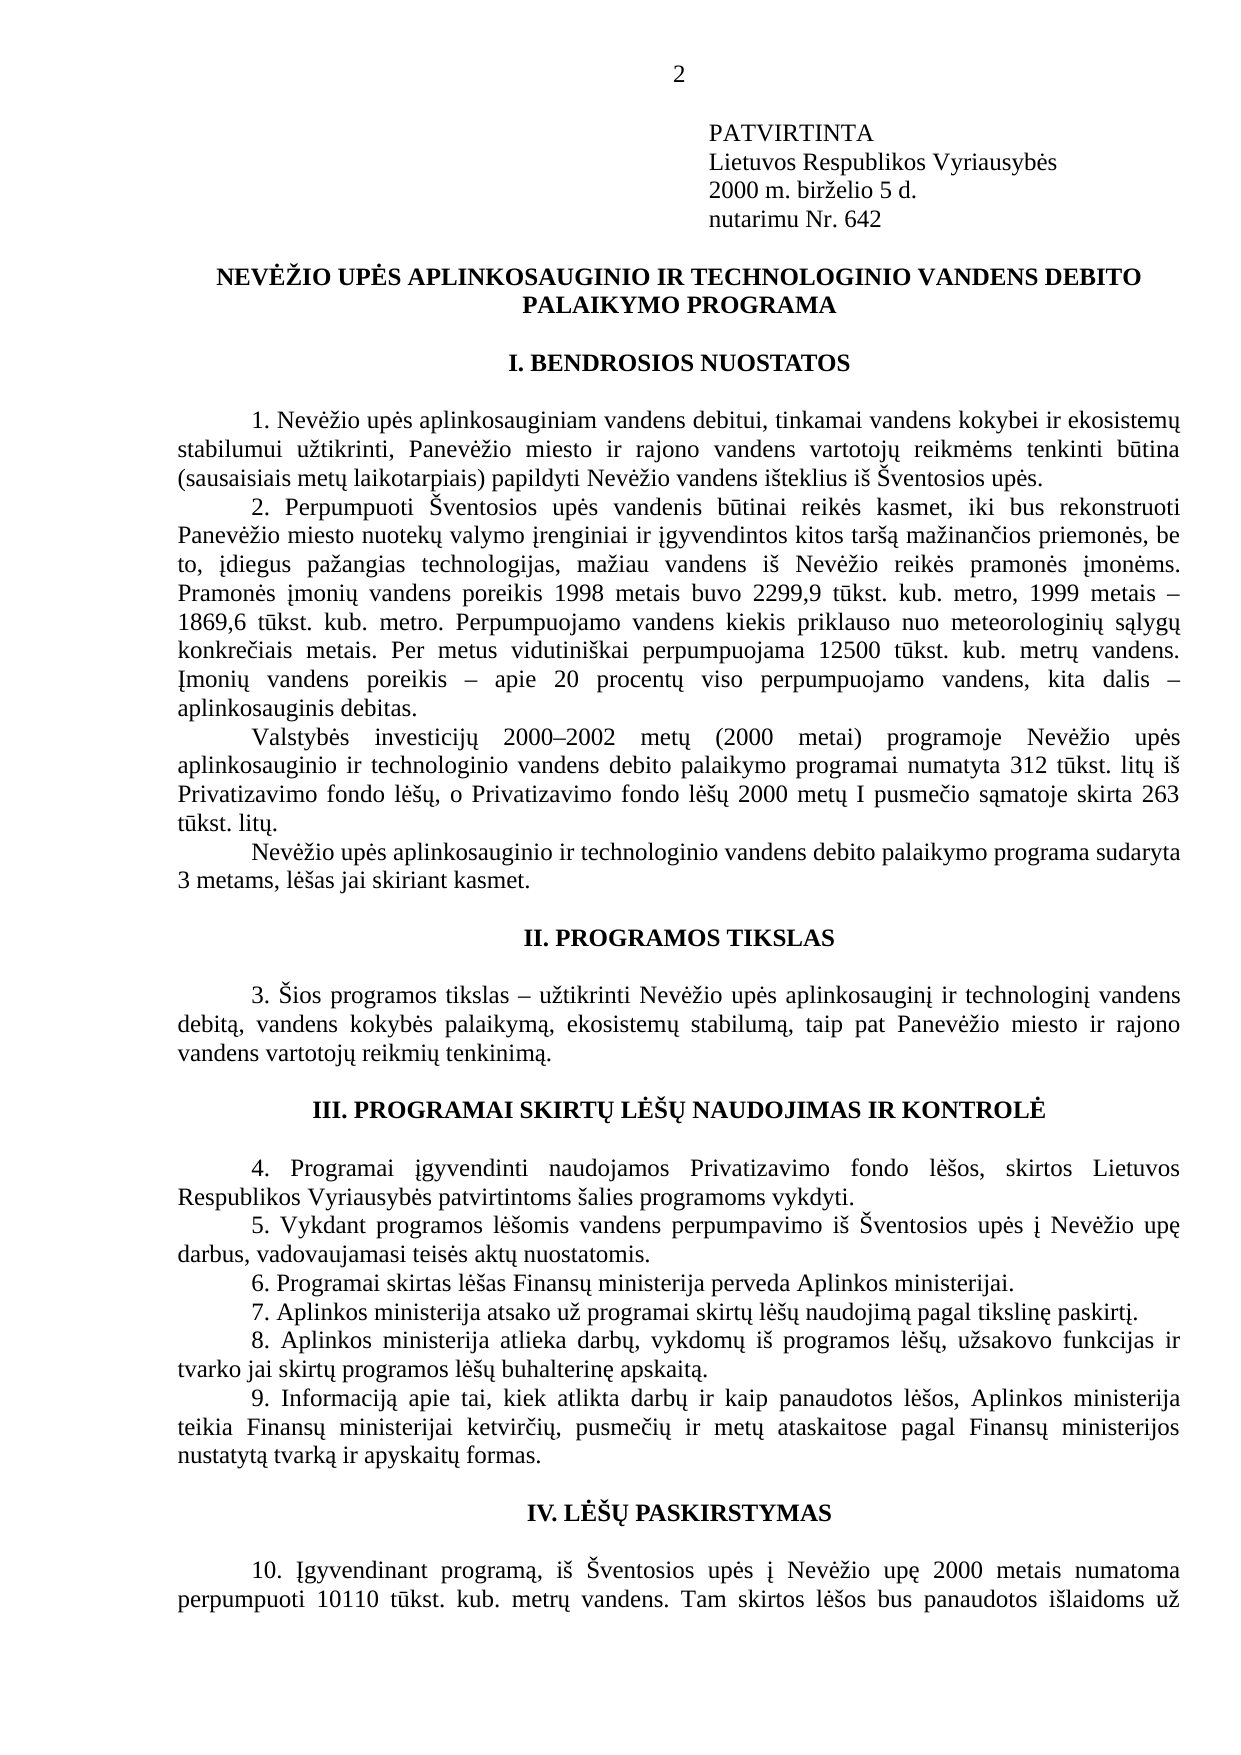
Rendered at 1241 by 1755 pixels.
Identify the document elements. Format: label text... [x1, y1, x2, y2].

text 2000 m. birželio 5 d. [177, 176, 1181, 204]
text Nevėžio upės aplinkosauginio ir technologinio vandens debito palaikymo programa sudaryta 3 metams, lėšas jai skiriant kasmet. [177, 837, 1181, 894]
text 9. Informaciją apie tai, kiek atlikta darbų ir kaip panaudotos lėšos, Aplinkos ministerija teikia Finansų ministerijai ketvirčių, pusmečių ir metų ataskaitose pagal Finansų ministerijos nustatytą tvarką ir apyskaitų formas. [177, 1383, 1181, 1469]
text 5. Vykdant programos lėšomis vandens perpumpavimo iš Šventosios upės į Nevėžio upę darbus, vadovaujamasi teisės aktų nuostatomis. [177, 1211, 1181, 1268]
text IV. LĖŠŲ PASKIRSTYMAS [177, 1498, 1181, 1527]
text nutarimu Nr. 642 [177, 204, 1181, 233]
text 7. Aplinkos ministerija atsako už programai skirtų lėšų naudojimą pagal tikslinę paskirtį. [177, 1297, 1181, 1326]
text Lietuvos Respublikos Vyriausybės [177, 147, 1181, 176]
text 3. Šios programos tikslas – užtikrinti Nevėžio upės aplinkosauginį ir technologinį vandens debitą, vandens kokybės palaikymą, ekosistemų stabilumą, taip pat Panevėžio miesto ir rajono vandens vartotojų reikmių tenkinimą. [177, 981, 1181, 1067]
text II. PROGRAMOS TIKSLAS [177, 923, 1181, 952]
text 10. Įgyvendinant programą, iš Šventosios upės į Nevėžio upę 2000 metais numatoma perpumpuoti 10110 tūkst. kub. metrų vandens. Tam skirtos lėšos bus panaudotos išlaidoms už [177, 1556, 1181, 1613]
text I. BENDROSIOS NUOSTATOS [177, 348, 1181, 377]
text 2. Perpumpuoti Šventosios upės vandenis būtinai reikės kasmet, iki bus rekonstruoti Panevėžio miesto nuotekų valymo įrenginiai ir įgyvendintos kitos taršą mažinančios priemonės, be to, įdiegus pažangias technologijas, mažiau vandens iš Nevėžio reikės pramonės įmonėms. Pramonės įmonių vandens poreikis 1998 metais buvo 2299,9 tūkst. kub. metro, 1999 metais – 1869,6 tūkst. kub. metro. Perpumpuojamo vandens kiekis priklauso nuo meteorologinių sąlygų konkrečiais metais. Per metus vidutiniškai perpumpuojama 12500 tūkst. kub. metrų vandens. Įmonių vandens poreikis – apie 20 procentų viso perpumpuojamo vandens, kita dalis – aplinkosauginis debitas. [177, 492, 1181, 722]
text 1. Nevėžio upės aplinkosauginiam vandens debitui, tinkamai vandens kokybei ir ekosistemų stabilumui užtikrinti, Panevėžio miesto ir rajono vandens vartotojų reikmėms tenkinti būtina (sausaisiais metų laikotarpiais) papildyti Nevėžio vandens išteklius iš Šventosios upės. [177, 406, 1181, 492]
text Nevėžio upės aplinkosauginio IR technologinio vandens debito palaikymo programa [177, 262, 1181, 319]
text Valstybės investicijų 2000–2002 metų (2000 metai) programoje Nevėžio upės aplinkosauginio ir technologinio vandens debito palaikymo programai numatyta 312 tūkst. litų iš Privatizavimo fondo lėšų, o Privatizavimo fondo lėšų 2000 metų I pusmečio sąmatoje skirta 263 tūkst. litų. [177, 722, 1181, 837]
text PATVIRTINTA [177, 118, 1181, 147]
text 6. Programai skirtas lėšas Finansų ministerija perveda Aplinkos ministerijai. [177, 1268, 1181, 1297]
text 4. Programai įgyvendinti naudojamos Privatizavimo fondo lėšos, skirtos Lietuvos Respublikos Vyriausybės patvirtintoms šalies programoms vykdyti. [177, 1153, 1181, 1211]
text III. PROGRAMAI SKIRTŲ LĖŠŲ NAUDOJIMAS IR KONTROLĖ [177, 1096, 1181, 1124]
text 8. Aplinkos ministerija atlieka darbų, vykdomų iš programos lėšų, užsakovo funkcijas ir tvarko jai skirtų programos lėšų buhalterinę apskaitą. [177, 1326, 1181, 1383]
